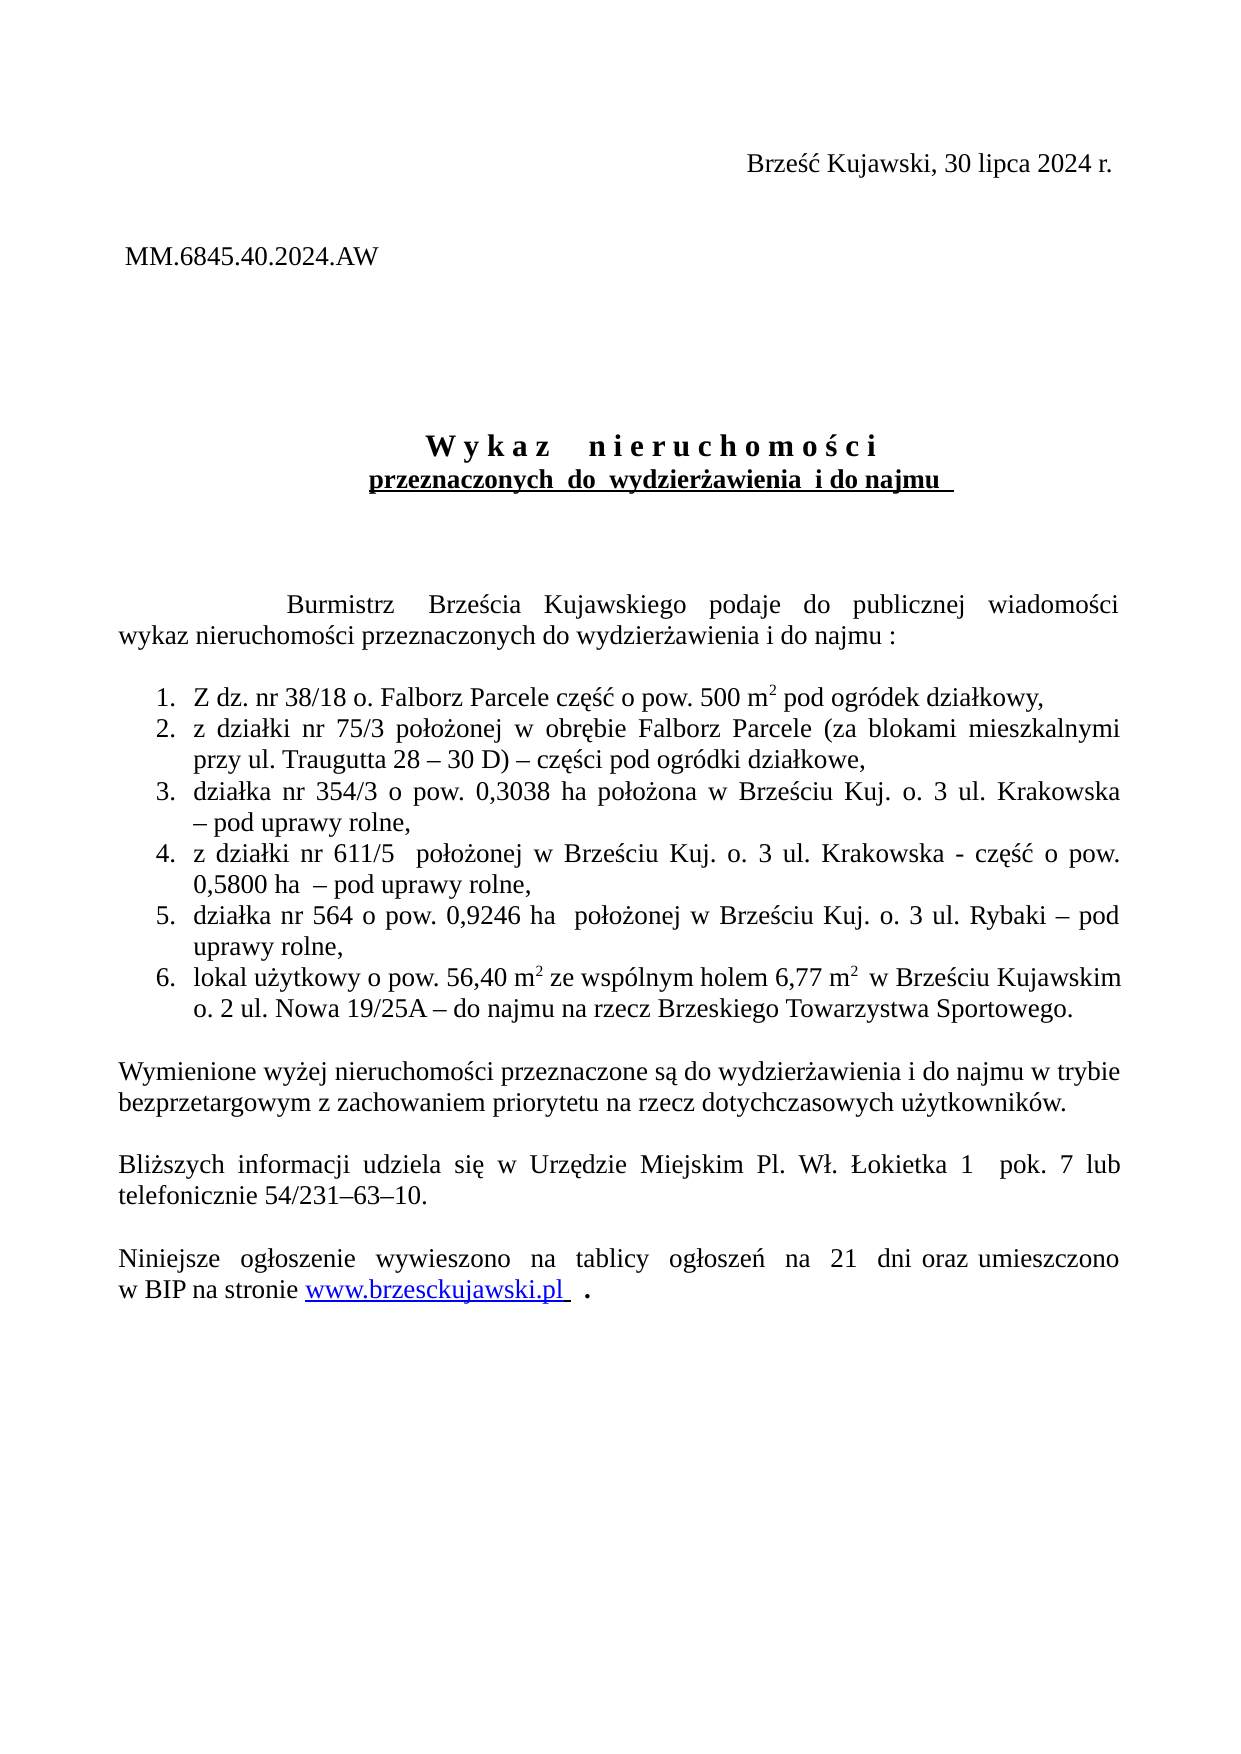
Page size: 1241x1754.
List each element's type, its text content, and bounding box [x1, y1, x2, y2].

text MM.6845.40.2024.AW [118, 240, 1122, 271]
list lokal użytkowy o pow. 56,40 m2 ze wspólnym holem 6,77 m2 w Brześciu Kujawskim o. 2 ul. Nowa 19/25A – do najmu na rzecz Brzeskiego Towarzystwa Sportowego. [156, 961, 1122, 1024]
text Brześć Kujawski, 30 lipca 2024 r. [118, 147, 1122, 178]
text Bliższych informacji udziela się w Urzędzie Miejskim Pl. Wł. Łokietka 1 pok. 7 lub telefonicznie 54/231–63–10. [118, 1148, 1122, 1211]
list z działki nr 75/3 położonej w obrębie Falborz Parcele (za blokami mieszkalnymi przy ul. Traugutta 28 – 30 D) – części pod ogródki działkowe, [156, 712, 1122, 774]
list z działki nr 611/5 położonej w Brześciu Kuj. o. 3 ul. Krakowska - część o pow. 0,5800 ha – pod uprawy rolne, [156, 837, 1122, 899]
text W y k a z n i e r u c h o m o ś c i [118, 427, 1122, 463]
list działka nr 354/3 o pow. 0,3038 ha położona w Brześciu Kuj. o. 3 ul. Krakowska – pod uprawy rolne, [156, 774, 1122, 837]
text Niniejsze ogłoszenie wywieszono na tablicy ogłoszeń na 21 dni oraz umieszczono w BIP na stronie www.brzesckujawski.pl . [118, 1242, 1122, 1304]
list Z dz. nr 38/18 o. Falborz Parcele część o pow. 500 m2 pod ogródek działkowy, [156, 681, 1122, 712]
list działka nr 564 o pow. 0,9246 ha położonej w Brześciu Kuj. o. 3 ul. Rybaki – pod uprawy rolne, [156, 899, 1122, 961]
text przeznaczonych do wydzierżawienia i do najmu [118, 463, 1122, 494]
text Wymienione wyżej nieruchomości przeznaczone są do wydzierżawienia i do najmu w trybie bezprzetargowym z zachowaniem priorytetu na rzecz dotychczasowych użytkowników. [118, 1055, 1122, 1117]
text Burmistrz Brześcia Kujawskiego podaje do publicznej wiadomości wykaz nieruchomości przeznaczonych do wydzierżawienia i do najmu : [118, 588, 1122, 650]
